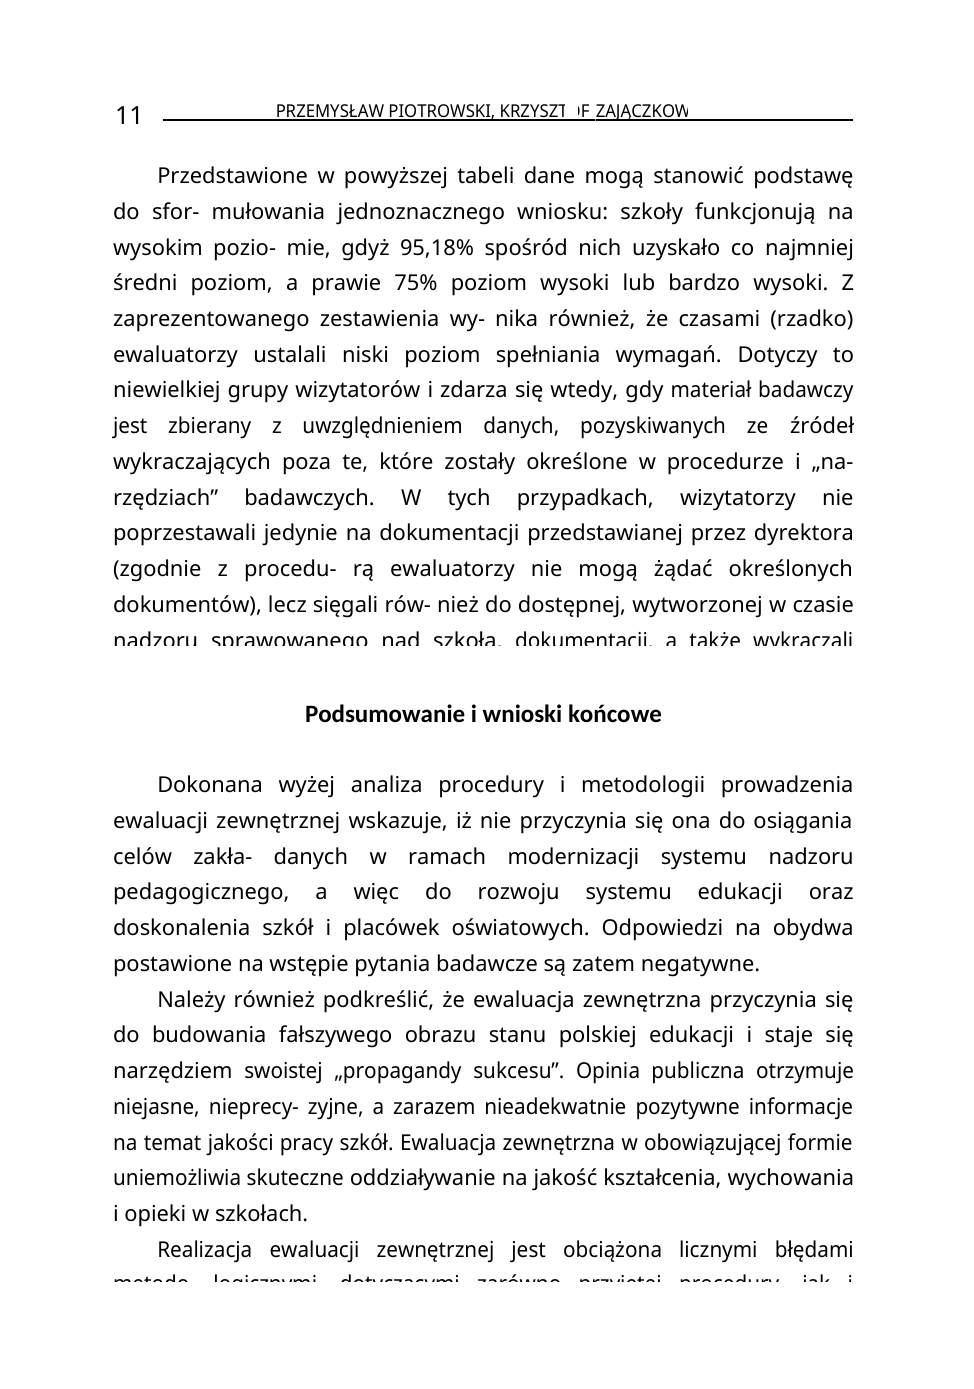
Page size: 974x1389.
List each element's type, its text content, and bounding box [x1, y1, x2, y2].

text Podsumowanie i wnioski końcowe [305, 698, 666, 729]
text Realizacja ewaluacji zewnętrznej jest obciążona licznymi błędami metodo- logicznymi, dotyczącymi zarówno przyjętej procedury, jak i konstrukcji narzę- dzi badawczych. Dlatego też zbierany w czasie ewaluacji materiał badawczy oraz formułowane na jego podstawie uogólnienia i wnioski nie oddają specy- fiki szkoły, nie dają dyrektorom szkół, nauczycielom i organom prowadzącym [113, 1234, 854, 1282]
text PRZEMYSŁAW PIOTROWSKI, KRZYSZTOF ZAJĄCZKOWSKI [162, 99, 855, 122]
text Dokonana wyżej analiza procedury i metodologii prowadzenia ewaluacji zewnętrznej wskazuje, iż nie przyczynia się ona do osiągania celów zakła- danych w ramach modernizacji systemu nadzoru pedagogicznego, a więc do rozwoju systemu edukacji oraz doskonalenia szkół i placówek oświatowych. Odpowiedzi na obydwa postawione na wstępie pytania badawcze są zatem negatywne. [113, 769, 854, 978]
text 118 [115, 98, 155, 129]
text Należy również podkreślić, że ewaluacja zewnętrzna przyczynia się do budowania fałszywego obrazu stanu polskiej edukacji i staje się narzędziem swoistej „propagandy sukcesu”. Opinia publiczna otrzymuje niejasne, nieprecy- zyjne, a zarazem nieadekwatnie pozytywne informacje na temat jakości pracy szkół. Ewaluacja zewnętrzna w obowiązującej formie uniemożliwia skuteczne oddziaływanie na jakość kształcenia, wychowania i opieki w szkołach. [113, 984, 854, 1228]
text Przedstawione w powyższej tabeli dane mogą stanowić podstawę do sfor- mułowania jednoznacznego wniosku: szkoły funkcjonują na wysokim pozio- mie, gdyż 95,18% spośród nich uzyskało co najmniej średni poziom, a prawie 75% poziom wysoki lub bardzo wysoki. Z zaprezentowanego zestawienia wy- nika również, że czasami (rzadko) ewaluatorzy ustalali niski poziom spełniania wymagań. Dotyczy to niewielkiej grupy wizytatorów i zdarza się wtedy, gdy materiał badawczy jest zbierany z uwzględnieniem danych, pozyskiwanych ze źródeł wykraczających poza te, które zostały określone w procedurze i „na- rzędziach” badawczych. W tych przypadkach, wizytatorzy nie poprzestawali jedynie na dokumentacji przedstawianej przez dyrektora (zgodnie z procedu- rą ewaluatorzy nie mogą żądać określonych dokumentów), lecz sięgali rów- nież do dostępnej, wytworzonej w czasie nadzoru sprawowanego nad szkołą, dokumentacji, a także wykraczali poza ramy „scenariuszy wywiadów” zadając pytania dodatkowe i uszczegóławiające oraz rzetelnie prowadzili obserwację pracy szkoły odnotowując faktyczne, a nie jedynie deklarowane, realia jej funkcjonowania. [113, 160, 854, 646]
